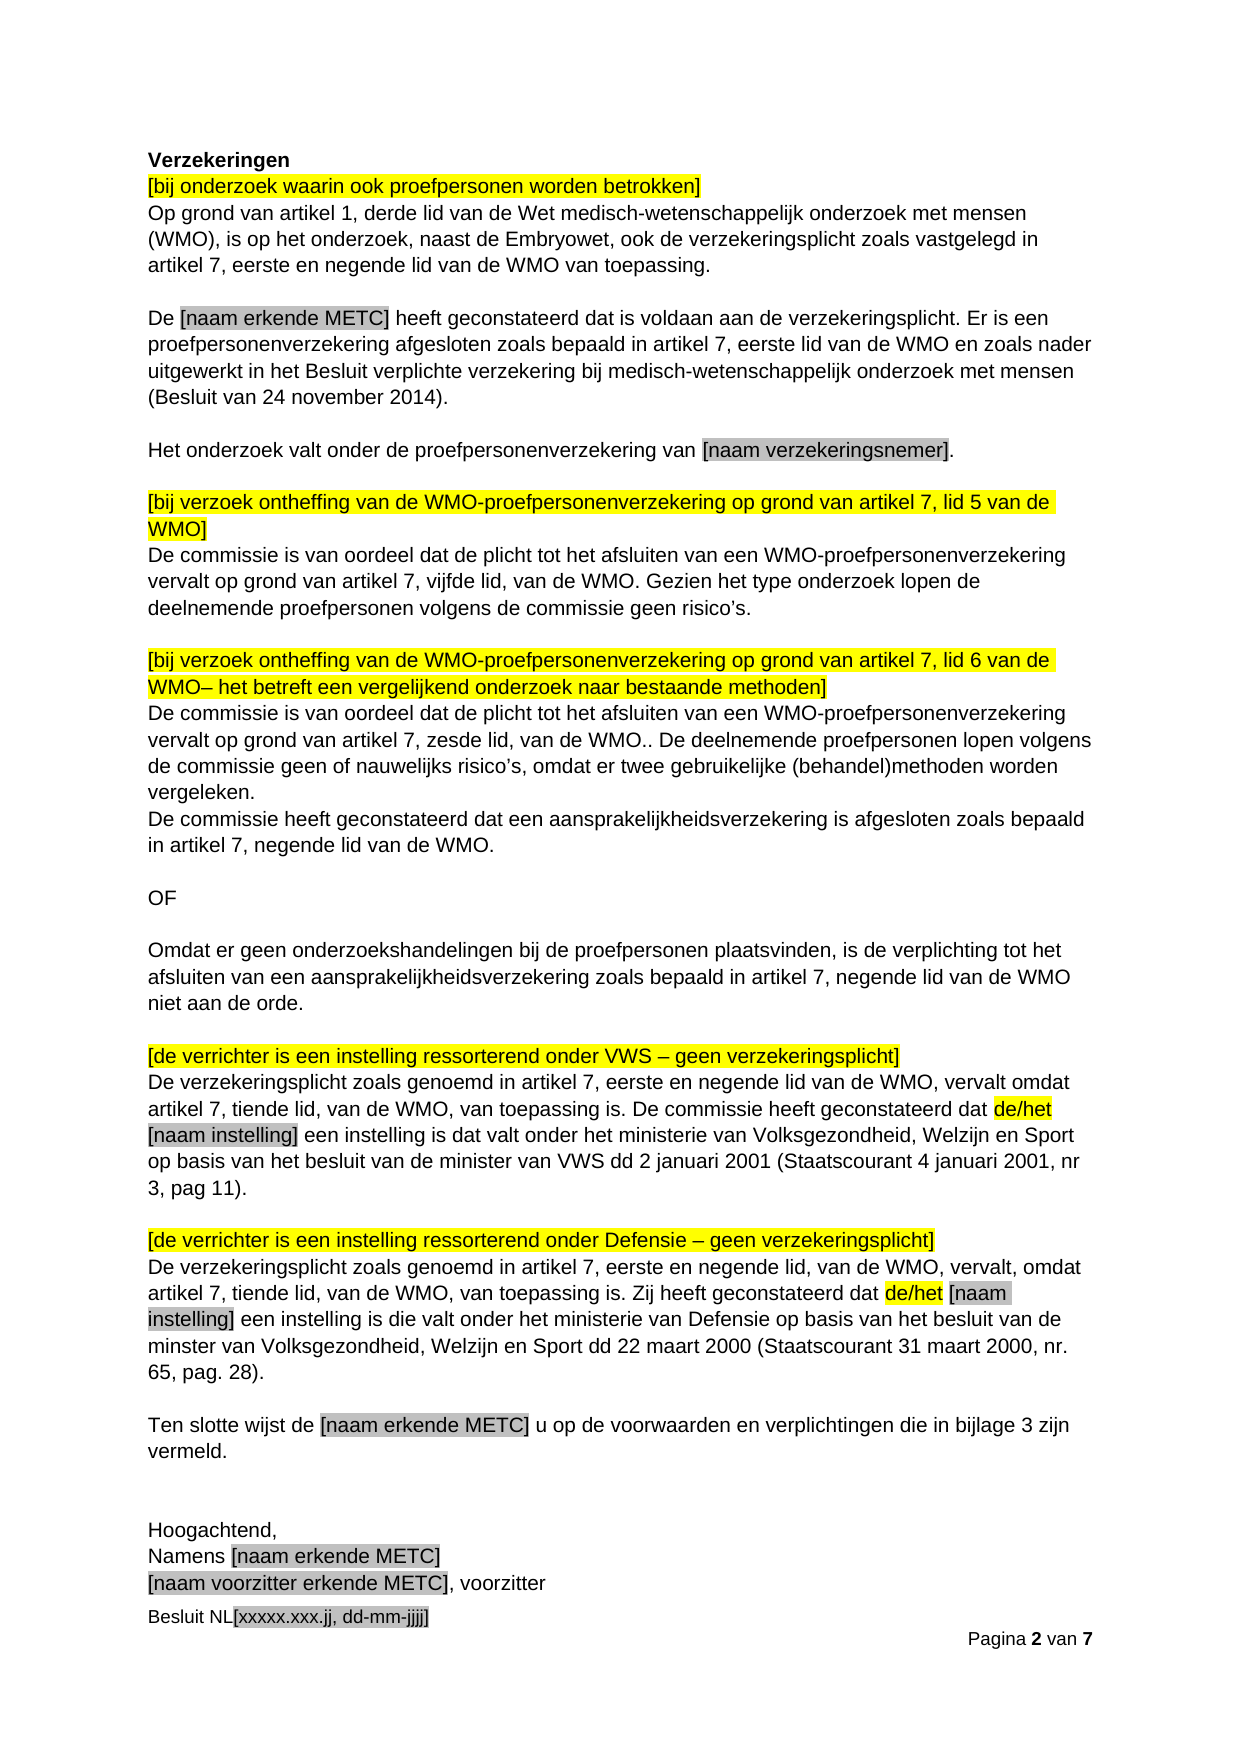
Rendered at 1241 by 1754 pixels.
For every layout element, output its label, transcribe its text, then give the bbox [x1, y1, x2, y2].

text [bij verzoek ontheffing van de WMO-proefpersonenverzekering op grond van artikel 7, lid 5 van de WMO] [148, 490, 1093, 541]
text [bij onderzoek waarin ook proefpersonen worden betrokken] [148, 174, 1093, 198]
text De commissie heeft geconstateerd dat een aansprakelijkheidsverzekering is afgesloten zoals bepaald in artikel 7, negende lid van de WMO. [148, 806, 1093, 857]
text OF [148, 886, 1093, 909]
text De verzekeringsplicht zoals genoemd in artikel 7, eerste en negende lid, van de WMO, vervalt, omdat artikel 7, tiende lid, van de WMO, van toepassing is. Zij heeft geconstateerd dat de/het [naam instelling] een instelling is die valt onder het ministerie van Defensie op basis van het besluit van de minster van Volksgezondheid, Welzijn en Sport dd 22 maart 2000 (Staatscourant 31 maart 2000, nr. 65, pag. 28). [148, 1254, 1093, 1384]
text Hoogachtend, [148, 1518, 1093, 1542]
text Op grond van artikel 1, derde lid van de Wet medisch-wetenschappelijk onderzoek met mensen (WMO), is op het onderzoek, naast de Embryowet, ook de verzekeringsplicht zoals vastgelegd in artikel 7, eerste en negende lid van de WMO van toepassing. [148, 200, 1093, 277]
text De verzekeringsplicht zoals genoemd in artikel 7, eerste en negende lid van de WMO, vervalt omdat artikel 7, tiende lid, van de WMO, van toepassing is. De commissie heeft geconstateerd dat de/het [naam instelling] een instelling is dat valt onder het ministerie van Volksgezondheid, Welzijn en Sport op basis van het besluit van de minister van VWS dd 2 januari 2001 (Staatscourant 4 januari 2001, nr 3, pag 11). [148, 1070, 1093, 1199]
text De [naam erkende METC] heeft geconstateerd dat is voldaan aan de verzekeringsplicht. Er is een proefpersonenverzekering afgesloten zoals bepaald in artikel 7, eerste lid van de WMO en zoals nader uitgewerkt in het Besluit verplichte verzekering bij medisch-wetenschappelijk onderzoek met mensen (Besluit van 24 november 2014). [148, 306, 1093, 409]
text De commissie is van oordeel dat de plicht tot het afsluiten van een WMO-proefpersonenverzekering vervalt op grond van artikel 7, zesde lid, van de WMO.. De deelnemende proefpersonen lopen volgens de commissie geen of nauwelijks risico’s, omdat er twee gebruikelijke (behandel)methoden worden vergeleken. [148, 701, 1093, 804]
text Namens [naam erkende METC] [148, 1544, 1093, 1568]
text Ten slotte wijst de [naam erkende METC] u op de voorwaarden en verplichtingen die in bijlage 3 zijn vermeld. [148, 1413, 1093, 1463]
text [de verrichter is een instelling ressorterend onder Defensie – geen verzekeringsplicht] [148, 1228, 1093, 1252]
text [de verrichter is een instelling ressorterend onder VWS – geen verzekeringsplicht] [148, 1044, 1093, 1068]
text Verzekeringen [148, 148, 1093, 172]
text Omdat er geen onderzoekshandelingen bij de proefpersonen plaatsvinden, is de verplichting tot het afsluiten van een aansprakelijkheidsverzekering zoals bepaald in artikel 7, negende lid van de WMO niet aan de orde. [148, 938, 1093, 1015]
text Het onderzoek valt onder de proefpersonenverzekering van [naam verzekeringsnemer]. [148, 437, 1093, 461]
text De commissie is van oordeel dat de plicht tot het afsluiten van een WMO-proefpersonenverzekering vervalt op grond van artikel 7, vijfde lid, van de WMO. Gezien het type onderzoek lopen de deelnemende proefpersonen volgens de commissie geen risico’s. [148, 543, 1093, 619]
text [naam voorzitter erkende METC], voorzitter [148, 1571, 1093, 1595]
text [bij verzoek ontheffing van de WMO-proefpersonenverzekering op grond van artikel 7, lid 6 van de WMO– het betreft een vergelijkend onderzoek naar bestaande methoden] [148, 648, 1093, 699]
